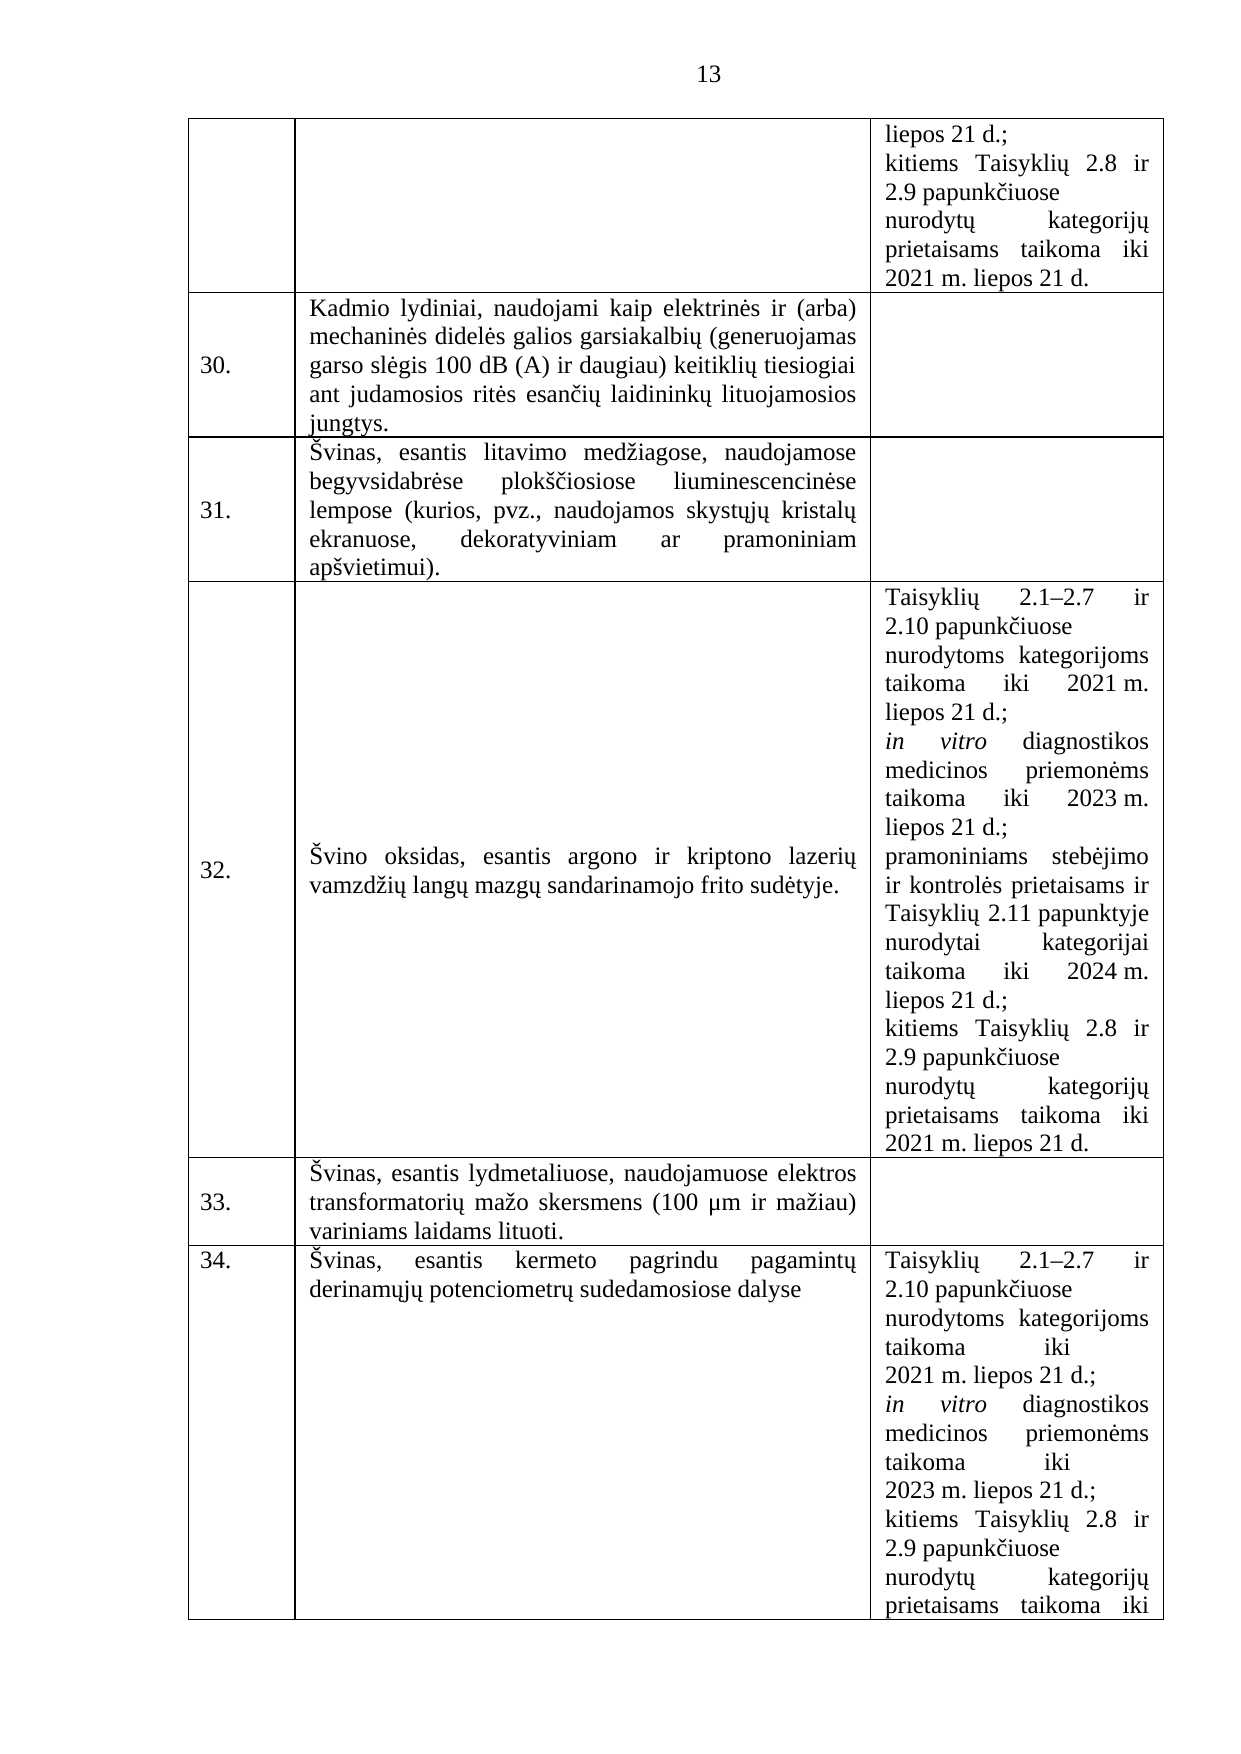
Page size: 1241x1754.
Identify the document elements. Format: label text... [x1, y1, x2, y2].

table_cell 33. [189, 1158, 294, 1244]
table_cell 34. [189, 1246, 294, 1619]
table_cell 30. [189, 293, 294, 436]
table_cell Kadmio lydiniai, naudojami kaip elektrinės ir (arba) mechaninės didelės galios garsiakalbių (generuojamas garso slėgis 100 dB (A) ir daugiau) keitiklių tiesiogiai ant judamosios ritės esančių laidininkų lituojamosios jungtys. [296, 293, 870, 436]
table_cell [871, 293, 1163, 436]
table_cell 32. [189, 582, 294, 1157]
table_cell [871, 1158, 1163, 1244]
table_cell Taisyklių 2.1–2.7 ir 2.10 papunkčiuose nurodytoms kategorijoms taikoma iki 2021 m. liepos 21 d.; in vitro diagnostikos medicinos priemonėms taikoma iki 2023 m. liepos 21 d.; kitiems Taisyklių 2.8 ir 2.9 papunkčiuose nurodytų kategorijų prietaisams taikoma iki [871, 1246, 1163, 1619]
table_cell [189, 119, 294, 292]
table_cell Švinas, esantis kermeto pagrindu pagamintų derinamųjų potenciometrų sudedamosiose dalyse [296, 1246, 870, 1619]
table_cell 31. [189, 438, 294, 581]
table_cell Švinas, esantis litavimo medžiagose, naudojamose begyvsidabrėse plokščiosiose liuminescencinėse lempose (kurios, pvz., naudojamos skystųjų kristalų ekranuose, dekoratyviniam ar pramoniniam apšvietimui). [296, 438, 870, 581]
table_cell liepos 21 d.; kitiems Taisyklių 2.8 ir 2.9 papunkčiuose nurodytų kategorijų prietaisams taikoma iki 2021 m. liepos 21 d. [871, 119, 1163, 292]
table_cell Švinas, esantis lydmetaliuose, naudojamuose elektros transformatorių mažo skersmens (100 μm ir mažiau) variniams laidams lituoti. [296, 1158, 870, 1244]
table_cell Taisyklių 2.1–2.7 ir 2.10 papunkčiuose nurodytoms kategorijoms taikoma iki 2021 m. liepos 21 d.; in vitro diagnostikos medicinos priemonėms taikoma iki 2023 m. liepos 21 d.; pramoniniams stebėjimo ir kontrolės prietaisams ir Taisyklių 2.11 papunktyje nurodytai kategorijai taikoma iki 2024 m. liepos 21 d.; kitiems Taisyklių 2.8 ir 2.9 papunkčiuose nurodytų kategorijų prietaisams taikoma iki 2021 m. liepos 21 d. [871, 582, 1163, 1157]
table_cell [871, 438, 1163, 581]
table_cell Švino oksidas, esantis argono ir kriptono lazerių vamzdžių langų mazgų sandarinamojo frito sudėtyje. [296, 582, 870, 1157]
table_cell [296, 119, 870, 292]
